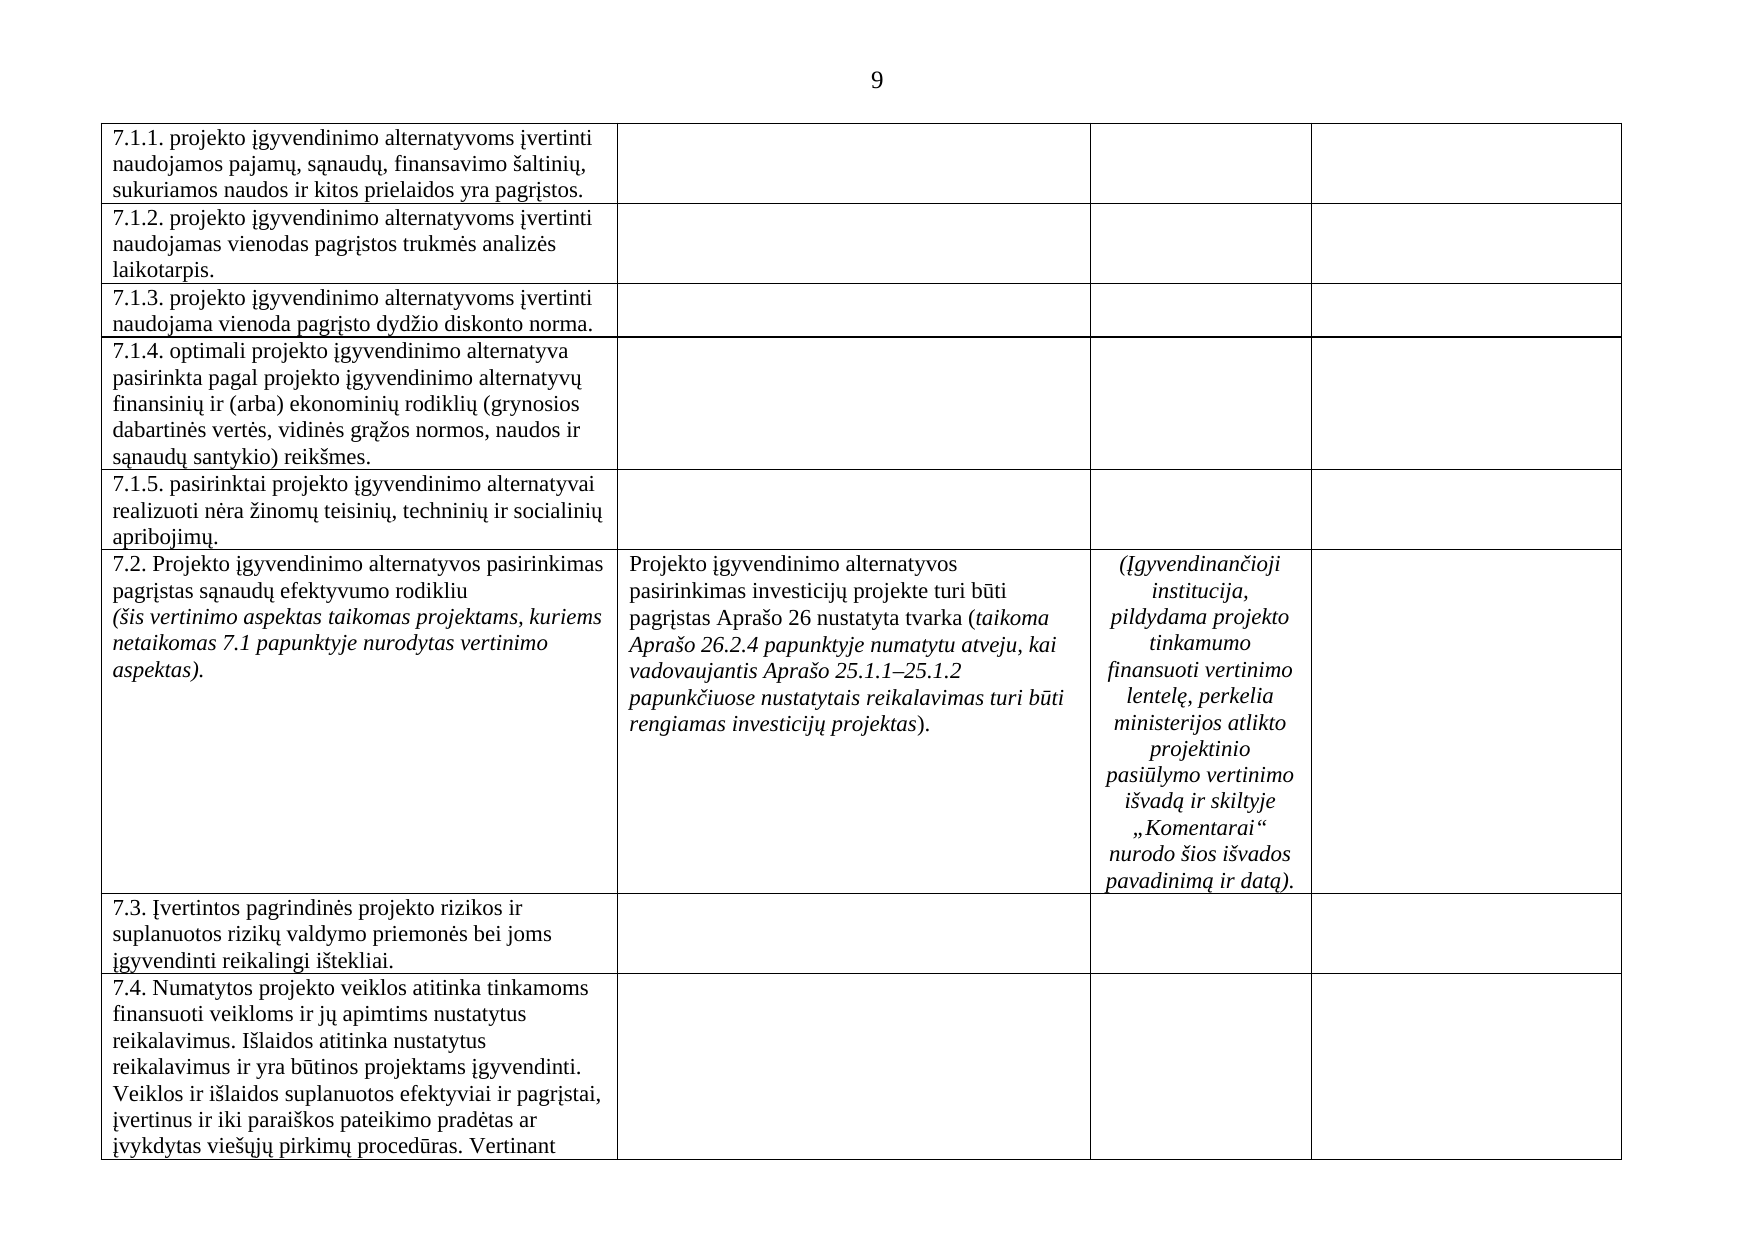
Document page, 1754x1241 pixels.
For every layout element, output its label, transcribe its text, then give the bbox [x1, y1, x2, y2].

table_cell [618, 204, 1090, 283]
table_cell 7.1.5. pasirinktai projekto įgyvendinimo alternatyvai realizuoti nėra žinomų teisinių, techninių ir socialinių apribojimų. [102, 470, 617, 549]
table_cell [1312, 124, 1621, 203]
table_cell [618, 284, 1090, 336]
table_cell 7.4. Numatytos projekto veiklos atitinka tinkamoms finansuoti veikloms ir jų apimtims nustatytus reikalavimus. Išlaidos atitinka nustatytus reikalavimus ir yra būtinos projektams įgyvendinti. Veiklos ir išlaidos suplanuotos efektyviai ir pagrįstai, įvertinus ir iki paraiškos pateikimo pradėtas ar įvykdytas viešųjų pirkimų procedūras. Vertinant [102, 974, 617, 1159]
table_cell Projekto įgyvendinimo alternatyvos pasirinkimas investicijų projekte turi būti pagrįstas Aprašo 26 nustatyta tvarka (taikoma Aprašo 26.2.4 papunktyje numatytu atveju, kai vadovaujantis Aprašo 25.1.1–25.1.2 papunkčiuose nustatytais reikalavimas turi būti rengiamas investicijų projektas). [618, 550, 1090, 893]
table_cell [1091, 204, 1311, 283]
table_cell [618, 470, 1090, 549]
table_cell [1312, 338, 1621, 469]
table_cell [1312, 284, 1621, 336]
table_cell [1312, 470, 1621, 549]
table_cell 7.1.2. projekto įgyvendinimo alternatyvoms įvertinti naudojamas vienodas pagrįstos trukmės analizės laikotarpis. [102, 204, 617, 283]
table_cell [1091, 338, 1311, 469]
table_cell [618, 974, 1090, 1159]
table_cell [1312, 894, 1621, 973]
table_cell [1091, 894, 1311, 973]
table_cell [1312, 204, 1621, 283]
table_cell 7.2. Projekto įgyvendinimo alternatyvos pasirinkimas pagrįstas sąnaudų efektyvumo rodikliu (šis vertinimo aspektas taikomas projektams, kuriems netaikomas 7.1 papunktyje nurodytas vertinimo aspektas). [102, 550, 617, 893]
table_cell [618, 894, 1090, 973]
table_cell [1091, 974, 1311, 1159]
table_cell [1091, 470, 1311, 549]
table_cell (Įgyvendinančioji institucija, pildydama projekto tinkamumo finansuoti vertinimo lentelę, perkelia ministerijos atlikto projektinio pasiūlymo vertinimo išvadą ir skiltyje „Komentarai“ nurodo šios išvados pavadinimą ir datą). [1091, 550, 1311, 893]
table_cell [1312, 974, 1621, 1159]
table_cell 7.1.4. optimali projekto įgyvendinimo alternatyva pasirinkta pagal projekto įgyvendinimo alternatyvų finansinių ir (arba) ekonominių rodiklių (grynosios dabartinės vertės, vidinės grąžos normos, naudos ir sąnaudų santykio) reikšmes. [102, 338, 617, 469]
table_cell 7.1.3. projekto įgyvendinimo alternatyvoms įvertinti naudojama vienoda pagrįsto dydžio diskonto norma. [102, 284, 617, 336]
table_cell 7.1.1. projekto įgyvendinimo alternatyvoms įvertinti naudojamos pajamų, sąnaudų, finansavimo šaltinių, sukuriamos naudos ir kitos prielaidos yra pagrįstos. [102, 124, 617, 203]
table_cell [618, 124, 1090, 203]
table_cell [1091, 124, 1311, 203]
table_cell 7.3. Įvertintos pagrindinės projekto rizikos ir suplanuotos rizikų valdymo priemonės bei joms įgyvendinti reikalingi ištekliai. [102, 894, 617, 973]
table_cell [1312, 550, 1621, 893]
table_cell [1091, 284, 1311, 336]
table_cell [618, 338, 1090, 469]
